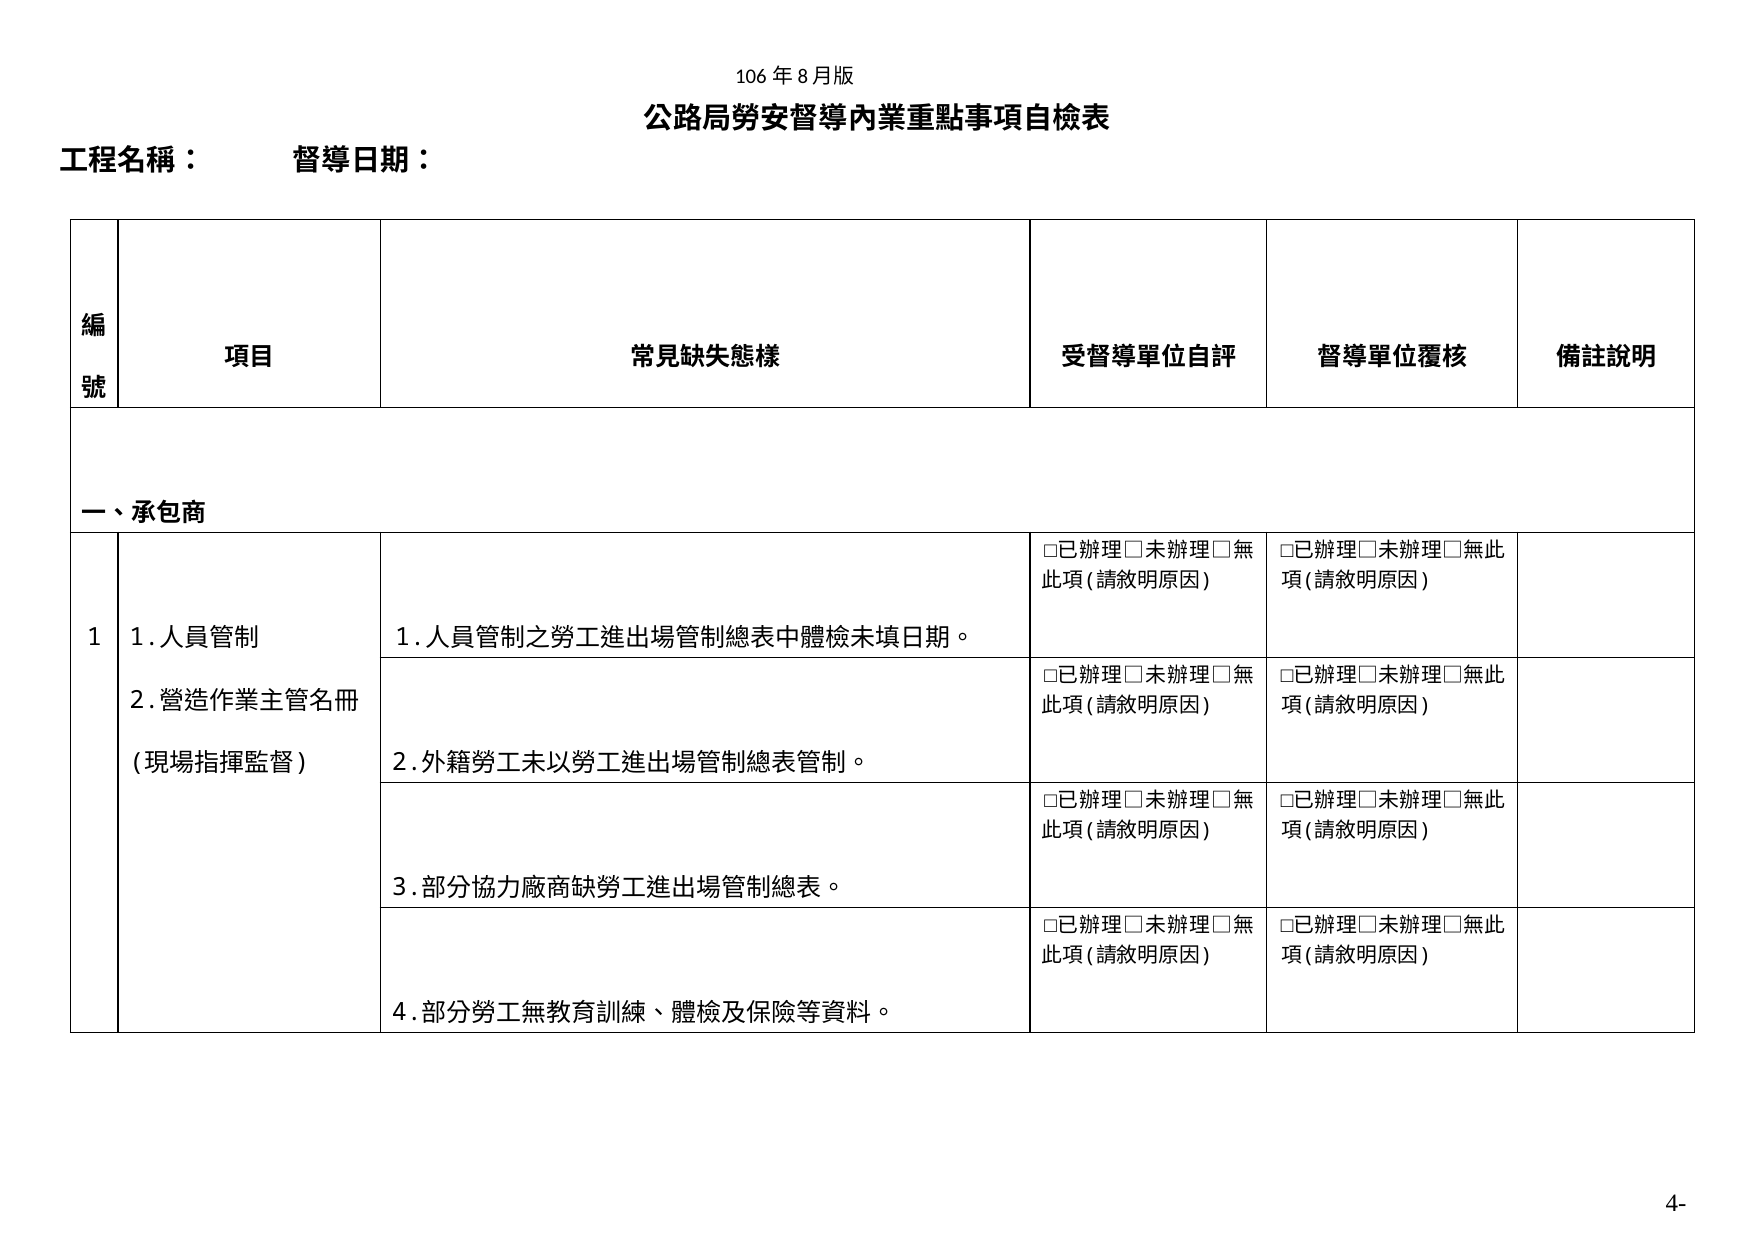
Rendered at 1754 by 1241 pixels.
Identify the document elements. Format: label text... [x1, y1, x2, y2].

table_cell 2.外籍勞工未以勞工進出場管制總表管制。 [381, 658, 1029, 782]
table_cell □已辦理□未辦理□無此項(請敘明原因) [1031, 783, 1266, 907]
table_cell □已辦理□未辦理□無此項(請敘明原因) [1267, 908, 1517, 1032]
table_cell [1518, 533, 1694, 657]
table_cell □已辦理□未辦理□無此項(請敘明原因) [1031, 658, 1266, 782]
text 工程名稱： 督導日期： [59, 136, 1695, 179]
table_cell □已辦理□未辦理□無此項(請敘明原因) [1267, 658, 1517, 782]
table_cell □已辦理□未辦理□無此項(請敘明原因) [1031, 533, 1266, 657]
table_cell □已辦理□未辦理□無此項(請敘明原因) [1267, 783, 1517, 907]
table_cell □已辦理□未辦理□無此項(請敘明原因) [1267, 533, 1517, 657]
table_cell 1 [71, 533, 117, 1032]
table_cell [1518, 783, 1694, 907]
table_cell 1.人員管制 2.營造作業主管名冊 (現場指揮監督) [119, 533, 380, 1032]
table_cell 3.部分協力廠商缺勞工進出場管制總表。 [381, 783, 1029, 907]
table_header 常見缺失態樣 [381, 220, 1029, 407]
table_cell 4.部分勞工無教育訓練、體檢及保險等資料。 [381, 908, 1029, 1032]
table_cell 1.人員管制之勞工進出場管制總表中體檢未填日期。 [381, 533, 1029, 657]
table_cell 一、承包商 [71, 408, 1694, 532]
table_header 督導單位覆核 [1267, 220, 1517, 407]
table_header 編號 [71, 220, 117, 407]
table_header 項目 [119, 220, 380, 407]
table_cell □已辦理□未辦理□無此項(請敘明原因) [1031, 908, 1266, 1032]
table_header 受督導單位自評 [1031, 220, 1266, 407]
table_cell [1518, 908, 1694, 1032]
table_header 備註說明 [1518, 220, 1694, 407]
table_cell [1518, 658, 1694, 782]
text 公路局勞安督導內業重點事項自檢表 [59, 94, 1695, 136]
